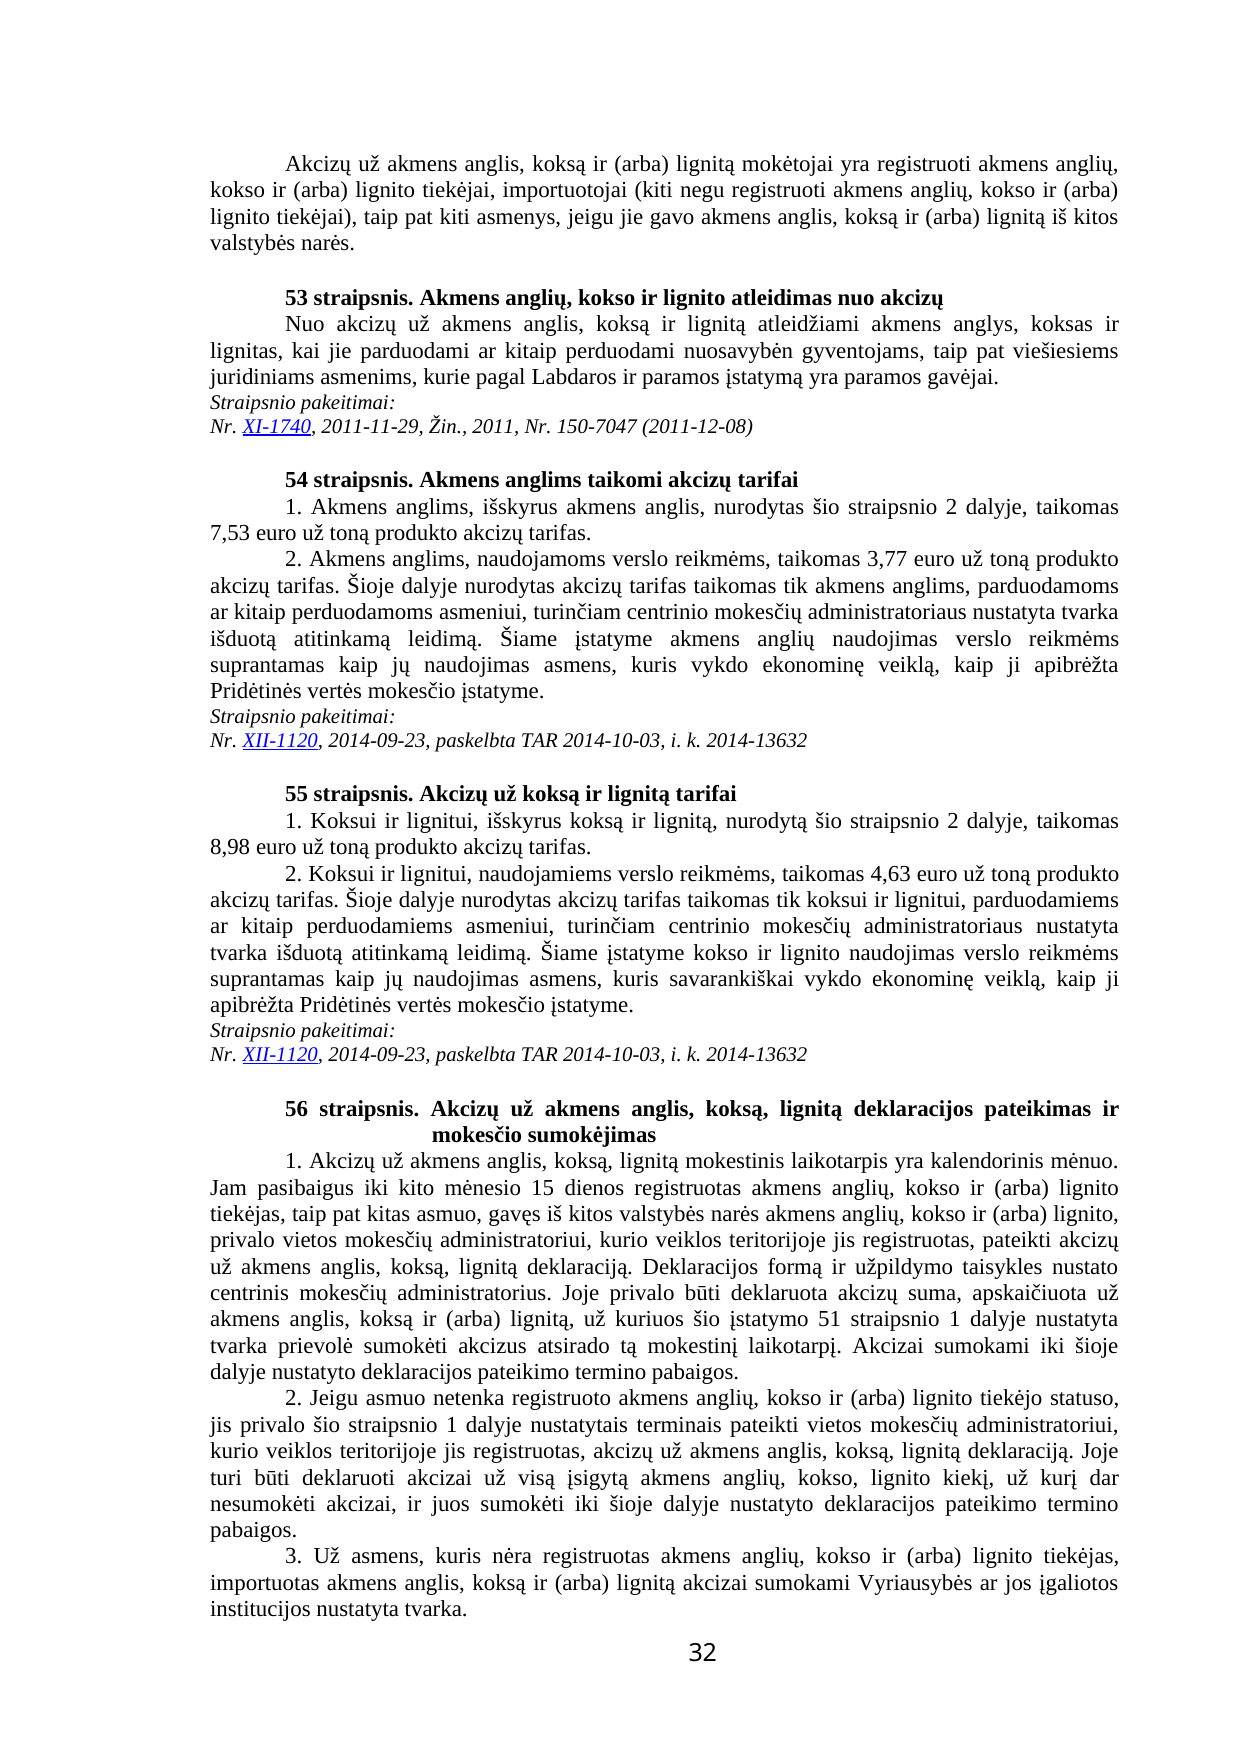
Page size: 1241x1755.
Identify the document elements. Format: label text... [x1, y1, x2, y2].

text Straipsnio pakeitimai: [210, 389, 1120, 414]
text Straipsnio pakeitimai: [210, 704, 1120, 728]
text 1. Koksui ir lignitui, išskyrus koksą ir lignitą, nurodytą šio straipsnio 2 dalyje, taikomas 8,98 euro už toną produkto akcizų tarifas. [210, 807, 1120, 859]
text 54 straipsnis. Akmens anglims taikomi akcizų tarifai [210, 466, 1120, 493]
text 55 straipsnis. Akcizų už koksą ir lignitą tarifai [210, 781, 1120, 807]
text Akcizų už akmens anglis, koksą ir (arba) lignitą mokėtojai yra registruoti akmens anglių, kokso ir (arba) lignito tiekėjai, importuotojai (kiti negu registruoti akmens anglių, kokso ir (arba) lignito tiekėjai), taip pat kiti asmenys, jeigu jie gavo akmens anglis, koksą ir (arba) lignitą iš kitos valstybės narės. [210, 150, 1120, 255]
text 1. Akmens anglims, išskyrus akmens anglis, nurodytas šio straipsnio 2 dalyje, taikomas 7,53 euro už toną produkto akcizų tarifas. [210, 493, 1120, 546]
text 2. Akmens anglims, naudojamoms verslo reikmėms, taikomas 3,77 euro už toną produkto akcizų tarifas. Šioje dalyje nurodytas akcizų tarifas taikomas tik akmens anglims, parduodamoms ar kitaip perduodamoms asmeniui, turinčiam centrinio mokesčių administratoriaus nustatyta tvarka išduotą atitinkamą leidimą. Šiame įstatyme akmens anglių naudojimas verslo reikmėms suprantamas kaip jų naudojimas asmens, kuris vykdo ekonominę veiklą, kaip ji apibrėžta Pridėtinės vertės mokesčio įstatyme. [210, 546, 1120, 704]
text 3. Už asmens, kuris nėra registruotas akmens anglių, kokso ir (arba) lignito tiekėjas, importuotas akmens anglis, koksą ir (arba) lignitą akcizai sumokami Vyriausybės ar jos įgaliotos institucijos nustatyta tvarka. [210, 1543, 1120, 1622]
text 2. Koksui ir lignitui, naudojamiems verslo reikmėms, taikomas 4,63 euro už toną produkto akcizų tarifas. Šioje dalyje nurodytas akcizų tarifas taikomas tik koksui ir lignitui, parduodamiems ar kitaip perduodamiems asmeniui, turinčiam centrinio mokesčių administratoriaus nustatyta tvarka išduotą atitinkamą leidimą. Šiame įstatyme kokso ir lignito naudojimas verslo reikmėms suprantamas kaip jų naudojimas asmens, kuris savarankiškai vykdo ekonominę veiklą, kaip ji apibrėžta Pridėtinės vertės mokesčio įstatyme. [210, 859, 1120, 1018]
text Nr. XII-1120, 2014-09-23, paskelbta TAR 2014-10-03, i. k. 2014-13632 [210, 728, 1120, 752]
text Nr. XI-1740, 2011-11-29, Žin., 2011, Nr. 150-7047 (2011-12-08) [210, 414, 1120, 438]
text 2. Jeigu asmuo netenka registruoto akmens anglių, kokso ir (arba) lignito tiekėjo statuso, jis privalo šio straipsnio 1 dalyje nustatytais terminais pateikti vietos mokesčių administratoriui, kurio veiklos teritorijoje jis registruotas, akcizų už akmens anglis, koksą, lignitą deklaraciją. Joje turi būti deklaruoti akcizai už visą įsigytą akmens anglių, kokso, lignito kiekį, už kurį dar nesumokėti akcizai, ir juos sumokėti iki šioje dalyje nustatyto deklaracijos pateikimo termino pabaigos. [210, 1384, 1120, 1543]
text 56 straipsnis. Akcizų už akmens anglis, koksą, lignitą deklaracijos pateikimas ir mokesčio sumokėjimas [285, 1094, 1120, 1147]
text Nuo akcizų už akmens anglis, koksą ir lignitą atleidžiami akmens anglys, koksas ir lignitas, kai jie parduodami ar kitaip perduodami nuosavybėn gyventojams, taip pat viešiesiems juridiniams asmenims, kurie pagal Labdaros ir paramos įstatymą yra paramos gavėjai. [210, 311, 1120, 389]
text Straipsnio pakeitimai: [210, 1018, 1120, 1042]
text 53 straipsnis. Akmens anglių, kokso ir lignito atleidimas nuo akcizų [210, 284, 1120, 311]
text 1. Akcizų už akmens anglis, koksą, lignitą mokestinis laikotarpis yra kalendorinis mėnuo. Jam pasibaigus iki kito mėnesio 15 dienos registruotas akmens anglių, kokso ir (arba) lignito tiekėjas, taip pat kitas asmuo, gavęs iš kitos valstybės narės akmens anglių, kokso ir (arba) lignito, privalo vietos mokesčių administratoriui, kurio veiklos teritorijoje jis registruotas, pateikti akcizų už akmens anglis, koksą, lignitą deklaraciją. Deklaracijos formą ir užpildymo taisykles nustato centrinis mokesčių administratorius. Joje privalo būti deklaruota akcizų suma, apskaičiuota už akmens anglis, koksą ir (arba) lignitą, už kuriuos šio įstatymo 51 straipsnio 1 dalyje nustatyta tvarka prievolė sumokėti akcizus atsirado tą mokestinį laikotarpį. Akcizai sumokami iki šioje dalyje nustatyto deklaracijos pateikimo termino pabaigos. [210, 1147, 1120, 1384]
text Nr. XII-1120, 2014-09-23, paskelbta TAR 2014-10-03, i. k. 2014-13632 [210, 1042, 1120, 1066]
